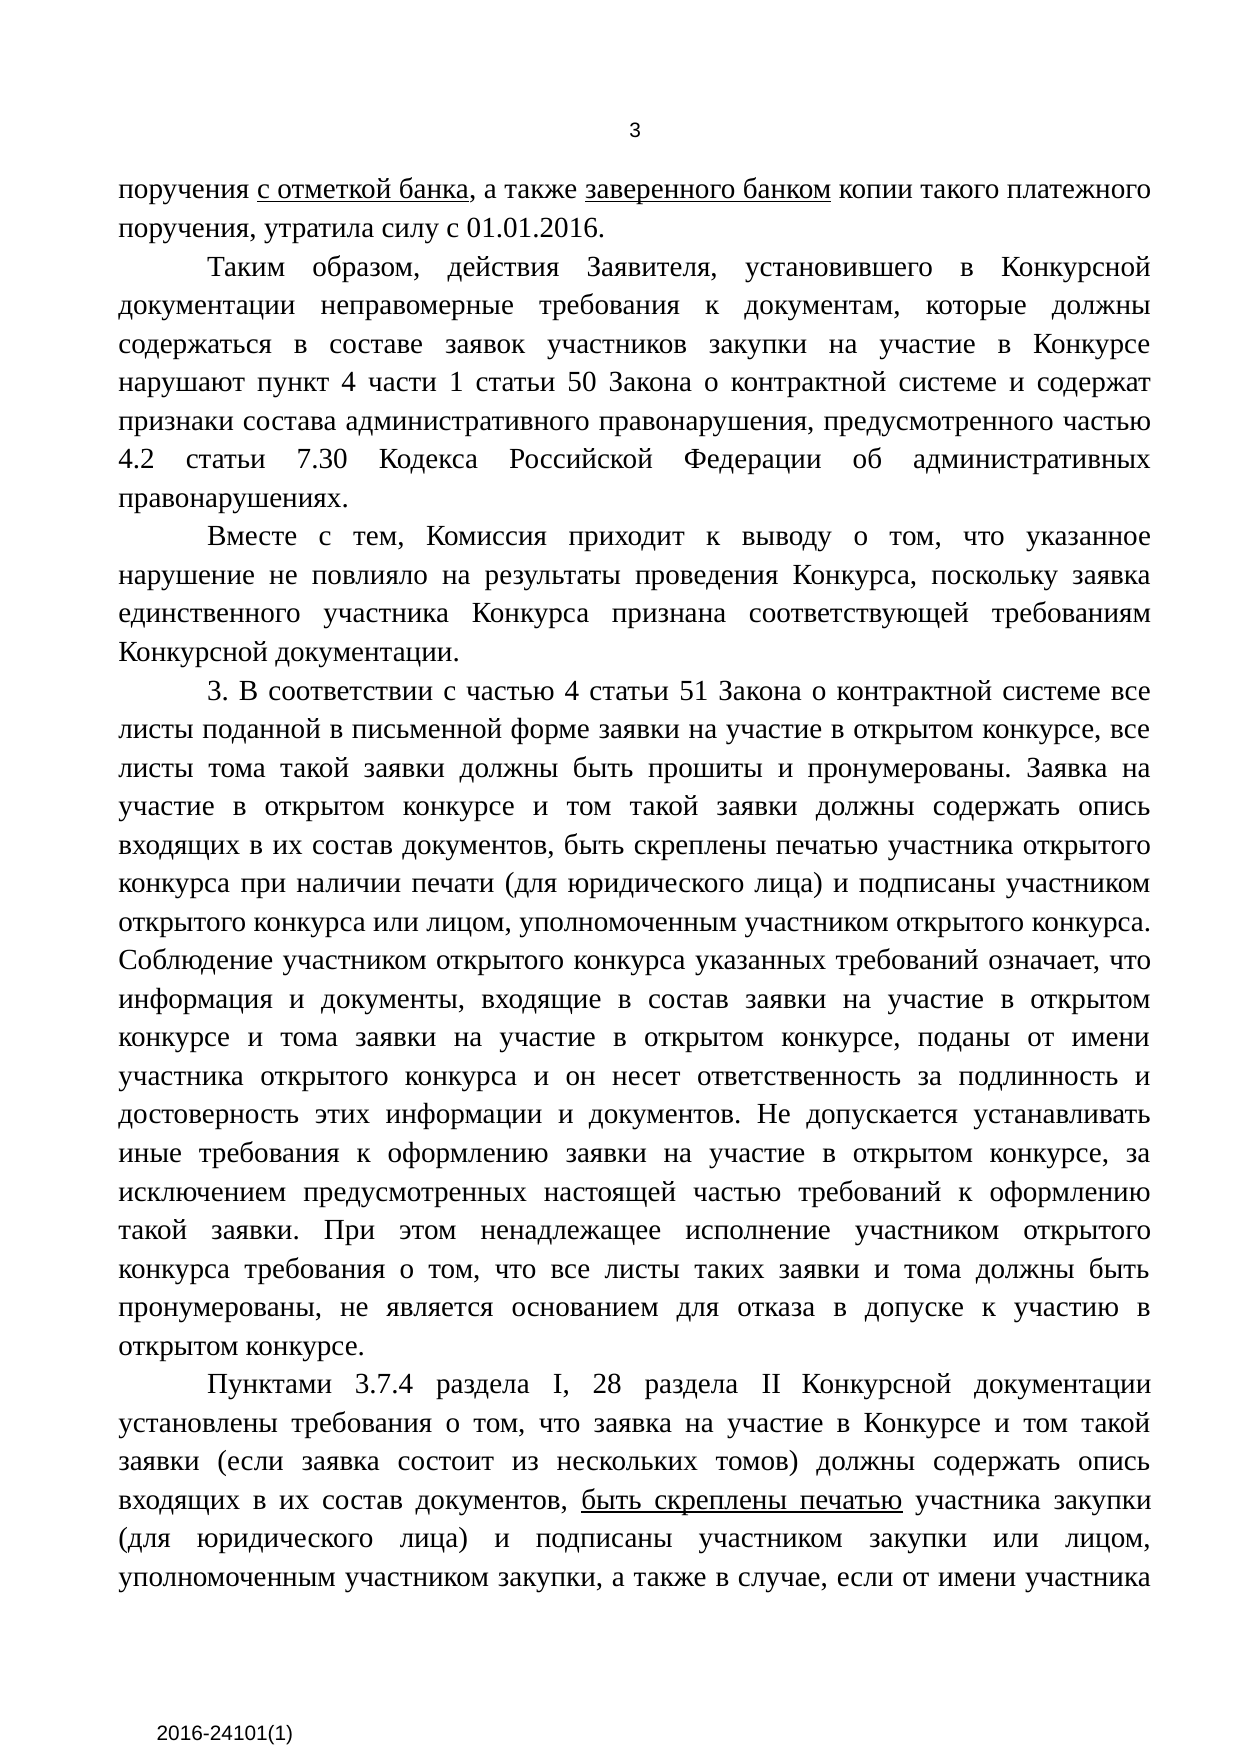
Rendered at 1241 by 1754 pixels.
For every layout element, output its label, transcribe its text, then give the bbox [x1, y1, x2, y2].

text Пунктами 3.7.4 раздела I, 28 раздела II Конкурсной документации установлены требования о том, что заявка на участие в Конкурсе и том такой заявки (если заявка состоит из нескольких томов) должны содержать опись входящих в их состав документов, быть скреплены печатью участника закупки (для юридического лица) и подписаны участником закупки или лицом, уполномоченным участником закупки, а также в случае, если от имени участника [118, 1366, 1152, 1593]
text 3. В соответствии с частью 4 статьи 51 Закона о контрактной системе все листы поданной в письменной форме заявки на участие в открытом конкурсе, все листы тома такой заявки должны быть прошиты и пронумерованы. Заявка на участие в открытом конкурсе и том такой заявки должны содержать опись входящих в их состав документов, быть скреплены печатью участника открытого конкурса при наличии печати (для юридического лица) и подписаны участником открытого конкурса или лицом, уполномоченным участником открытого конкурса. Соблюдение участником открытого конкурса указанных требований означает, что информация и документы, входящие в состав заявки на участие в открытом конкурсе и тома заявки на участие в открытом конкурсе, поданы от имени участника открытого конкурса и он несет ответственность за подлинность и достоверность этих информации и документов. Не допускается устанавливать иные требования к оформлению заявки на участие в открытом конкурсе, за исключением предусмотренных настоящей частью требований к оформлению такой заявки. При этом ненадлежащее исполнение участником открытого конкурса требования о том, что все листы таких заявки и тома должны быть пронумерованы, не является основанием для отказа в допуске к участию в открытом конкурсе. [118, 673, 1152, 1361]
text Таким образом, действия Заявителя, установившего в Конкурсной документации неправомерные требования к документам, которые должны содержаться в составе заявок участников закупки на участие в Конкурсе нарушают пункт 4 части 1 статьи 50 Закона о контрактной системе и содержат признаки состава административного правонарушения, предусмотренного частью 4.2 статьи 7.30 Кодекса Российской Федерации об административных правонарушениях. [118, 249, 1152, 513]
text Вместе с тем, Комиссия приходит к выводу о том, что указанное нарушение не повлияло на результаты проведения Конкурса, поскольку заявка единственного участника Конкурса признана соответствующей требованиям Конкурсной документации. [118, 518, 1152, 668]
text поручения с отметкой банка, а также заверенного банком копии такого платежного поручения, утратила силу с 01.01.2016. [118, 172, 1152, 244]
